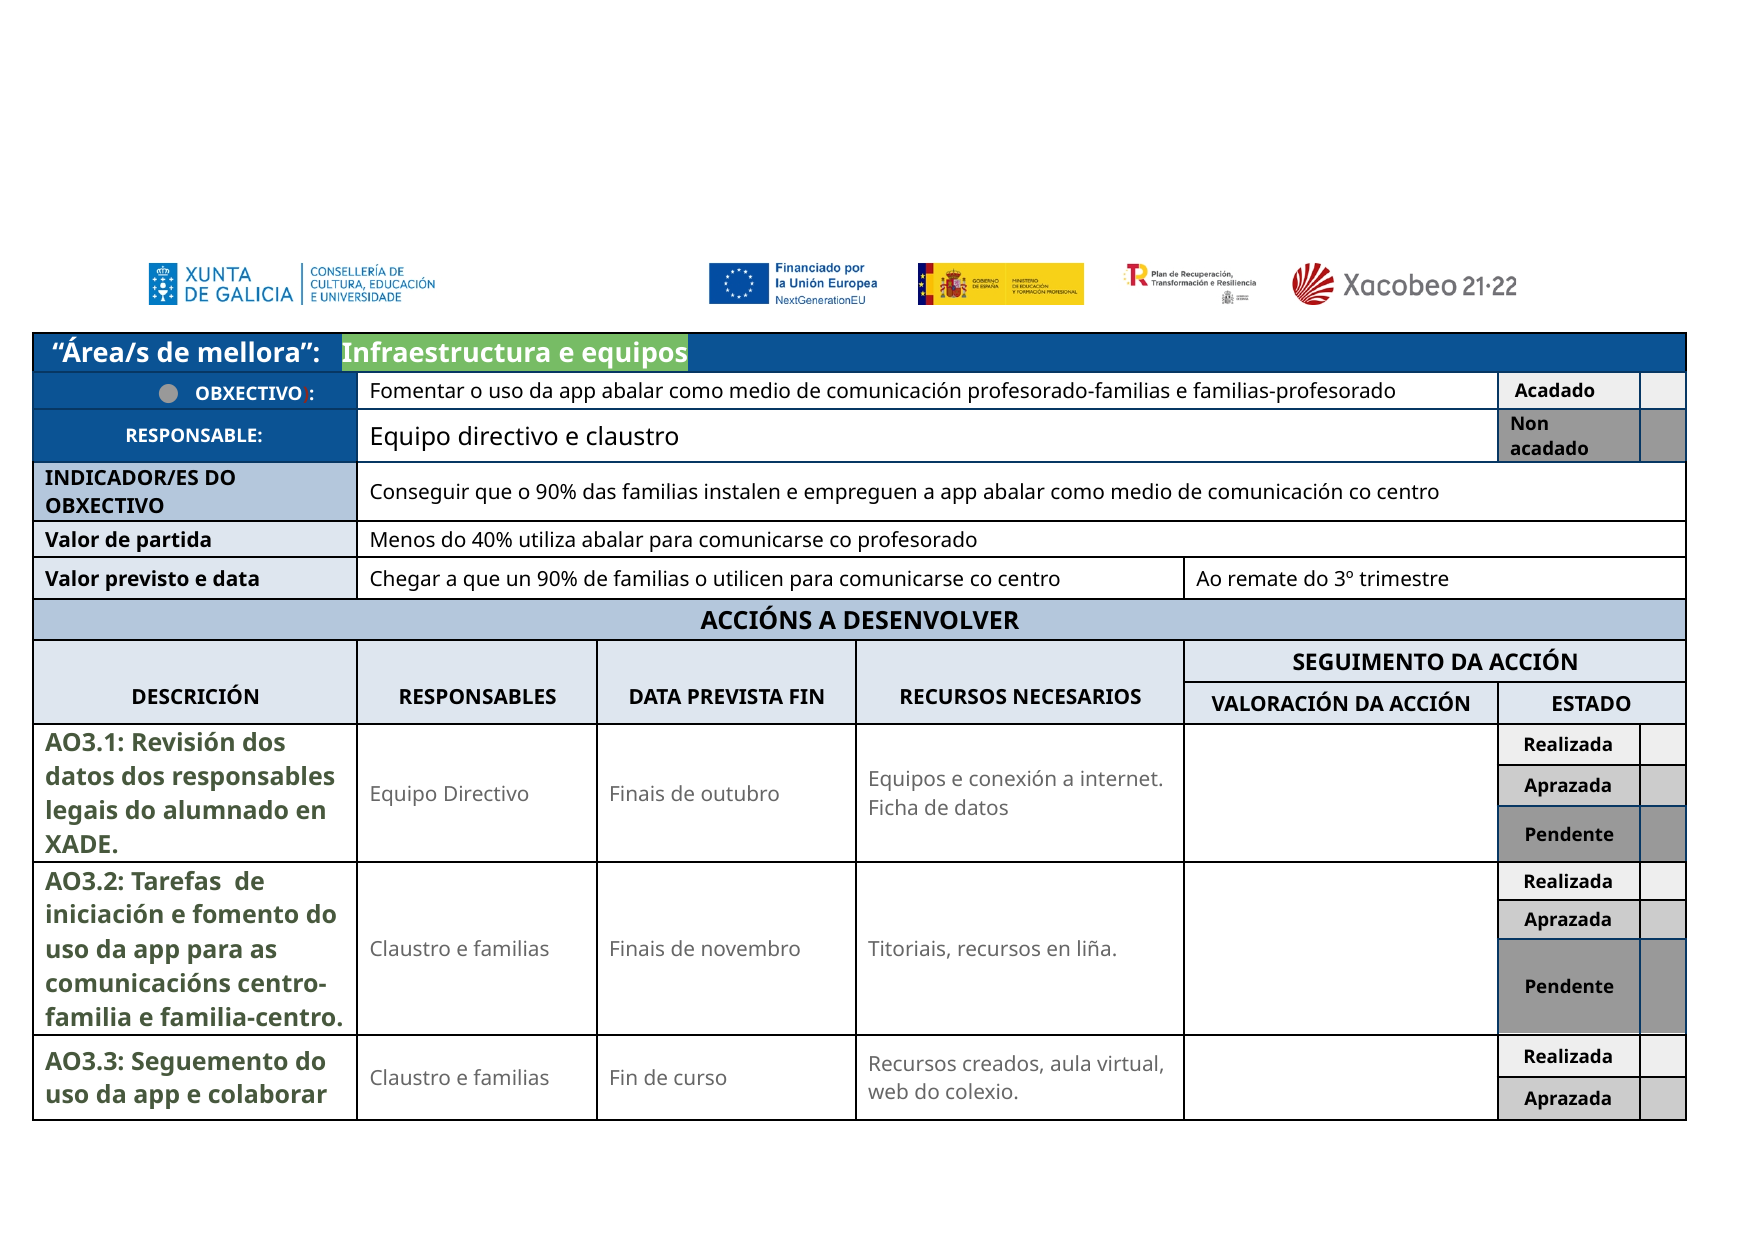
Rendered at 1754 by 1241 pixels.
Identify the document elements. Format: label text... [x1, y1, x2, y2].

table_cell AO3.2: Tarefas de iniciación e fomento do uso da app para as comunicacións centro-familia e familia-centro. [34, 863, 356, 1033]
table_cell VALORACIÓN DA ACCIÓN [1185, 683, 1497, 723]
table_cell RECURSOS NECESARIOS [857, 641, 1183, 723]
table_cell Valor de partida [34, 522, 356, 556]
table_cell SEGUIMENTO DA ACCIÓN [1185, 641, 1685, 681]
table_cell [1641, 1036, 1685, 1076]
table_cell INDICADOR/ES DO OBXECTIVO [34, 463, 356, 520]
table_cell Chegar a que un 90% de familias o utilicen para comunicarse co centro [358, 558, 1183, 598]
table_cell Fomentar o uso da app abalar como medio de comunicación profesorado-familias e familias-profesorado [358, 373, 1497, 408]
table_cell Equipos e conexión a internet. Ficha de datos [857, 725, 1183, 861]
table_cell Menos do 40% utiliza abalar para comunicarse co profesorado [358, 522, 1685, 556]
table_cell Non acadado [1499, 410, 1639, 461]
table_cell [1185, 1036, 1497, 1119]
table_cell Valor previsto e data [34, 558, 356, 598]
table_cell Realizada [1499, 863, 1639, 899]
table_cell [1641, 373, 1685, 408]
table_cell [1641, 766, 1685, 805]
table_cell [1641, 725, 1685, 764]
table_cell Realizada [1499, 725, 1639, 764]
table_cell [1641, 807, 1685, 861]
table_cell Pendente [1499, 807, 1639, 861]
table_cell DESCRICIÓN [34, 641, 356, 723]
table_cell [1185, 863, 1497, 1033]
table_cell Finais de novembro [598, 863, 855, 1033]
table_cell OBXECTIVO): [34, 373, 356, 408]
table_cell Aprazada [1499, 901, 1639, 938]
table_cell [1641, 940, 1685, 1033]
table_cell RESPONSABLE: [34, 410, 356, 461]
table_cell Aprazada [1499, 766, 1639, 805]
table_cell AO3.1: Revisión dos datos dos responsables legais do alumnado en XADE. [34, 725, 356, 861]
table_cell ESTADO [1499, 683, 1685, 723]
table_cell Aprazada [1499, 1078, 1639, 1119]
picture [148, 262, 1517, 305]
table_cell Fin de curso [598, 1036, 855, 1119]
table_cell Titoriais, recursos en liña. [857, 863, 1183, 1033]
table_cell [1641, 1078, 1685, 1119]
table_cell AO3.3: Seguemento do uso da app e colaborar na resolución de problemas ou dificultades que puideran aparecer. [34, 1036, 356, 1119]
table_cell RESPONSABLES [358, 641, 596, 723]
table_cell Conseguir que o 90% das familias instalen e empreguen a app abalar como medio de comunicación co centro [358, 463, 1685, 520]
table_cell Acadado [1499, 373, 1639, 408]
table_cell [1185, 725, 1497, 861]
table_cell Equipo Directivo [358, 725, 596, 861]
table_cell Claustro e familias [358, 1036, 596, 1119]
table_cell [1641, 410, 1685, 461]
table_cell Pendente [1499, 940, 1639, 1033]
table_cell DATA PREVISTA FIN [598, 641, 855, 723]
table_cell ACCIÓNS A DESENVOLVER [34, 600, 1685, 639]
table_cell Finais de outubro [598, 725, 855, 861]
table_cell [1641, 901, 1685, 938]
table_cell Ao remate do 3º trimestre [1185, 558, 1685, 598]
table_cell [1641, 863, 1685, 899]
table_cell Equipo directivo e claustro [358, 410, 1497, 461]
table_cell Recursos creados, aula virtual, web do colexio. [857, 1036, 1183, 1119]
table_cell Claustro e familias [358, 863, 596, 1033]
table_cell Realizada [1499, 1036, 1639, 1076]
